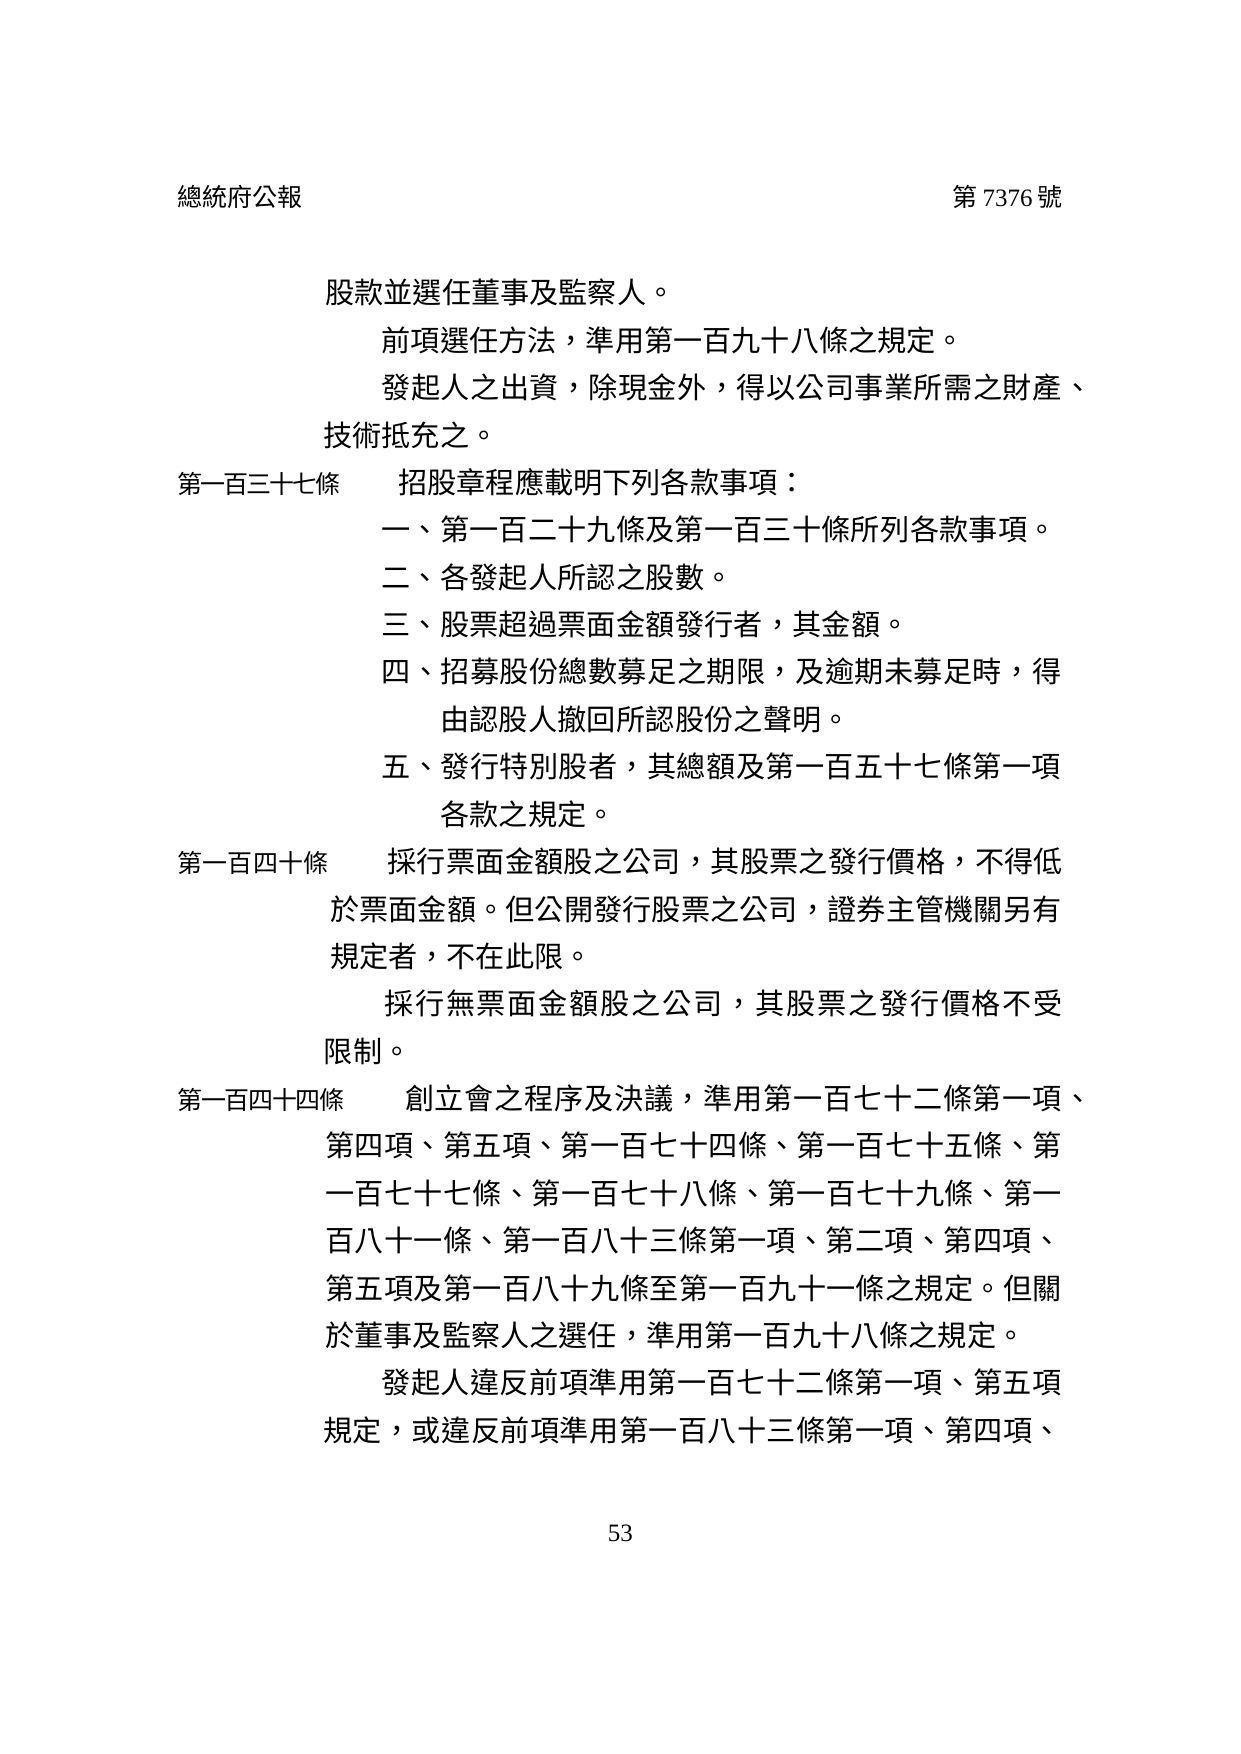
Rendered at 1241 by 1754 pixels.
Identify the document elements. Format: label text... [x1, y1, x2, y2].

text 發起人違反前項準用第一百七十二條第一項、第五項規定，或違反前項準用第一百八十三條第一項、第四項、 [323, 1356, 1063, 1451]
text 五、發行特別股者，其總額及第一百五十七條第一項各款之規定。 [381, 740, 1063, 834]
text 四、招募股份總數募足之期限，及逾期未募足時，得由認股人撤回所認股份之聲明。 [381, 645, 1063, 740]
text 前項選任方法，準用第一百九十八條之規定。 [323, 313, 1063, 361]
text 採行無票面金額股之公司，其股票之發行價格不受限制。 [323, 977, 1063, 1072]
text 第一百三十七條 招股章程應載明下列各款事項： [177, 455, 1063, 503]
text 發起人之出資，除現金外，得以公司事業所需之財產、技術抵充之。 [323, 361, 1063, 455]
text 二、各發起人所認之股數。 [381, 550, 1063, 598]
text 一、第一百二十九條及第一百三十條所列各款事項。 [381, 503, 1063, 550]
text 第一百四十四條 創立會之程序及決議，準用第一百七十二條第一項、第四項、第五項、第一百七十四條、第一百七十五條、第一百七十七條、第一百七十八條、第一百七十九條、第一百八十一條、第一百八十三條第一項、第二項、第四項、第五項及第一百八十九條至第一百九十一條之規定。但關於董事及監察人之選任，準用第一百九十八條之規定。 [177, 1072, 1063, 1356]
text 三、股票超過票面金額發行者，其金額。 [381, 598, 1063, 645]
text 股款並選任董事及監察人。 [177, 266, 1063, 313]
text 第一百四十條 採行票面金額股之公司，其股票之發行價格，不得低於票面金額。但公開發行股票之公司，證券主管機關另有規定者，不在此限。 [177, 834, 1063, 977]
